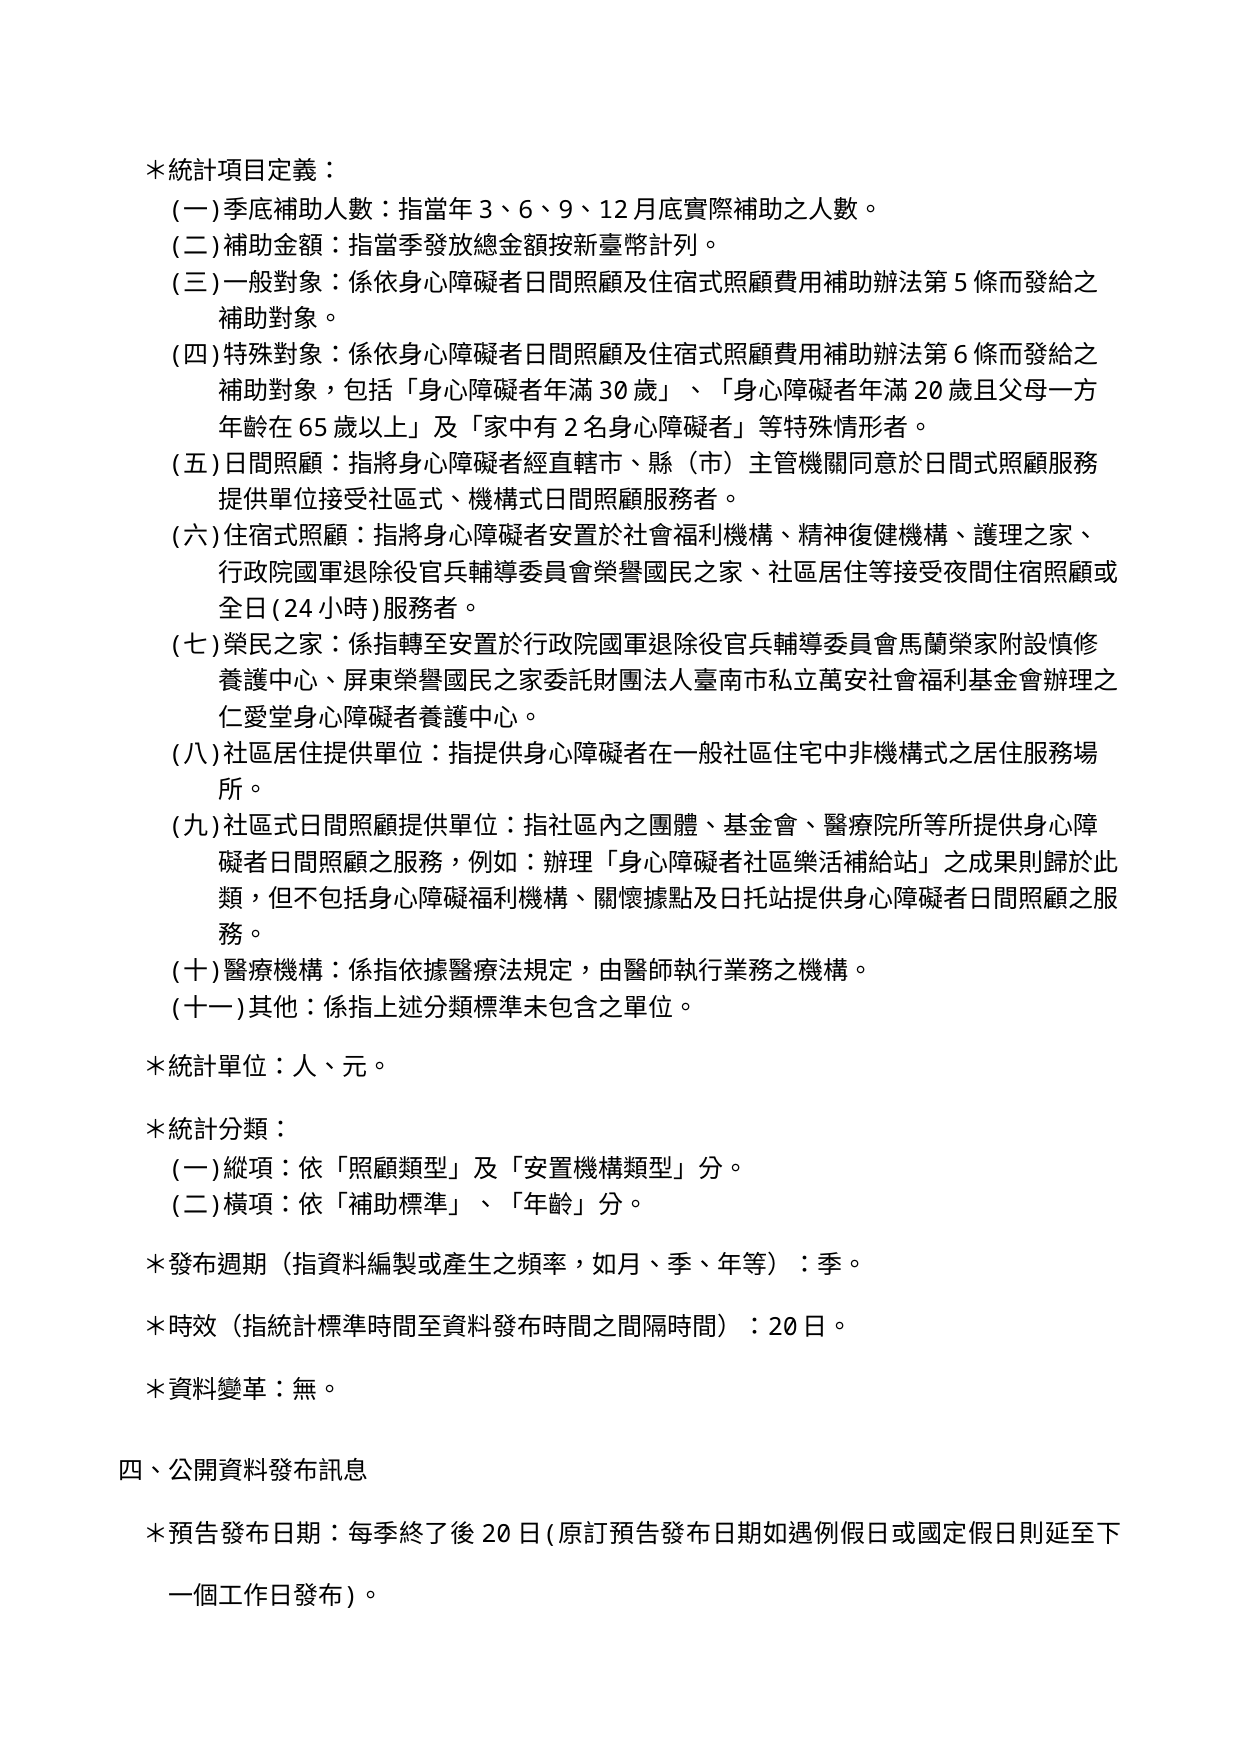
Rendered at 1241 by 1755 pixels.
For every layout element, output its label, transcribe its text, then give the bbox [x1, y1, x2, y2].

text ＊預告發布日期：每季終了後20日(原訂預告發布日期如遇例假日或國定假日則延至下一個工作日發布)。 [143, 1489, 1122, 1614]
text ＊統計分類： [143, 1086, 1122, 1148]
text (一)季底補助人數：指當年3、6、9、12月底實際補助之人數。 [168, 189, 1122, 226]
text (十一)其他：係指上述分類標準未包含之單位。 [168, 987, 1122, 1023]
text (十)醫療機構：係指依據醫療法規定，由醫師執行業務之機構。 [168, 951, 1122, 987]
text ＊資料變革：無。 [143, 1346, 1122, 1408]
text 四、公開資料發布訊息 [118, 1427, 1122, 1489]
text (四)特殊對象：係依身心障礙者日間照顧及住宿式照顧費用補助辦法第6條而發給之補助對象，包括「身心障礙者年滿30歲」、「身心障礙者年滿20歲且父母一方年齡在65歲以上」及「家中有2名身心障礙者」等特殊情形者。 [168, 334, 1122, 443]
text ＊統計單位：人、元。 [143, 1023, 1122, 1086]
text (六)住宿式照顧：指將身心障礙者安置於社會福利機構、精神復健機構、護理之家、行政院國軍退除役官兵輔導委員會榮譽國民之家、社區居住等接受夜間住宿照顧或全日(24小時)服務者。 [168, 516, 1122, 624]
text (七)榮民之家：係指轉至安置於行政院國軍退除役官兵輔導委員會馬蘭榮家附設慎修養護中心、屏東榮譽國民之家委託財團法人臺南市私立萬安社會福利基金會辦理之仁愛堂身心障礙者養護中心。 [168, 624, 1122, 733]
text ＊時效（指統計標準時間至資料發布時間之間隔時間）：20日。 [143, 1283, 1122, 1346]
text (二)橫項：依「補助標準」、「年齡」分。 [168, 1184, 1122, 1221]
text (五)日間照顧：指將身心障礙者經直轄市、縣（市）主管機關同意於日間式照顧服務提供單位接受社區式、機構式日間照顧服務者。 [168, 443, 1122, 516]
text ＊發布週期（指資料編製或產生之頻率，如月、季、年等）：季。 [143, 1221, 1122, 1283]
text ＊統計項目定義： [143, 127, 1122, 189]
text (八)社區居住提供單位：指提供身心障礙者在一般社區住宅中非機構式之居住服務場所。 [168, 733, 1122, 806]
text (三)一般對象：係依身心障礙者日間照顧及住宿式照顧費用補助辦法第5條而發給之補助對象。 [168, 262, 1122, 334]
text (一)縱項：依「照顧類型」及「安置機構類型」分。 [168, 1148, 1122, 1184]
text (九)社區式日間照顧提供單位：指社區內之團體、基金會、醫療院所等所提供身心障礙者日間照顧之服務，例如：辦理「身心障礙者社區樂活補給站」之成果則歸於此類，但不包括身心障礙福利機構、關懷據點及日托站提供身心障礙者日間照顧之服務。 [168, 806, 1122, 951]
text (二)補助金額：指當季發放總金額按新臺幣計列。 [168, 226, 1122, 262]
